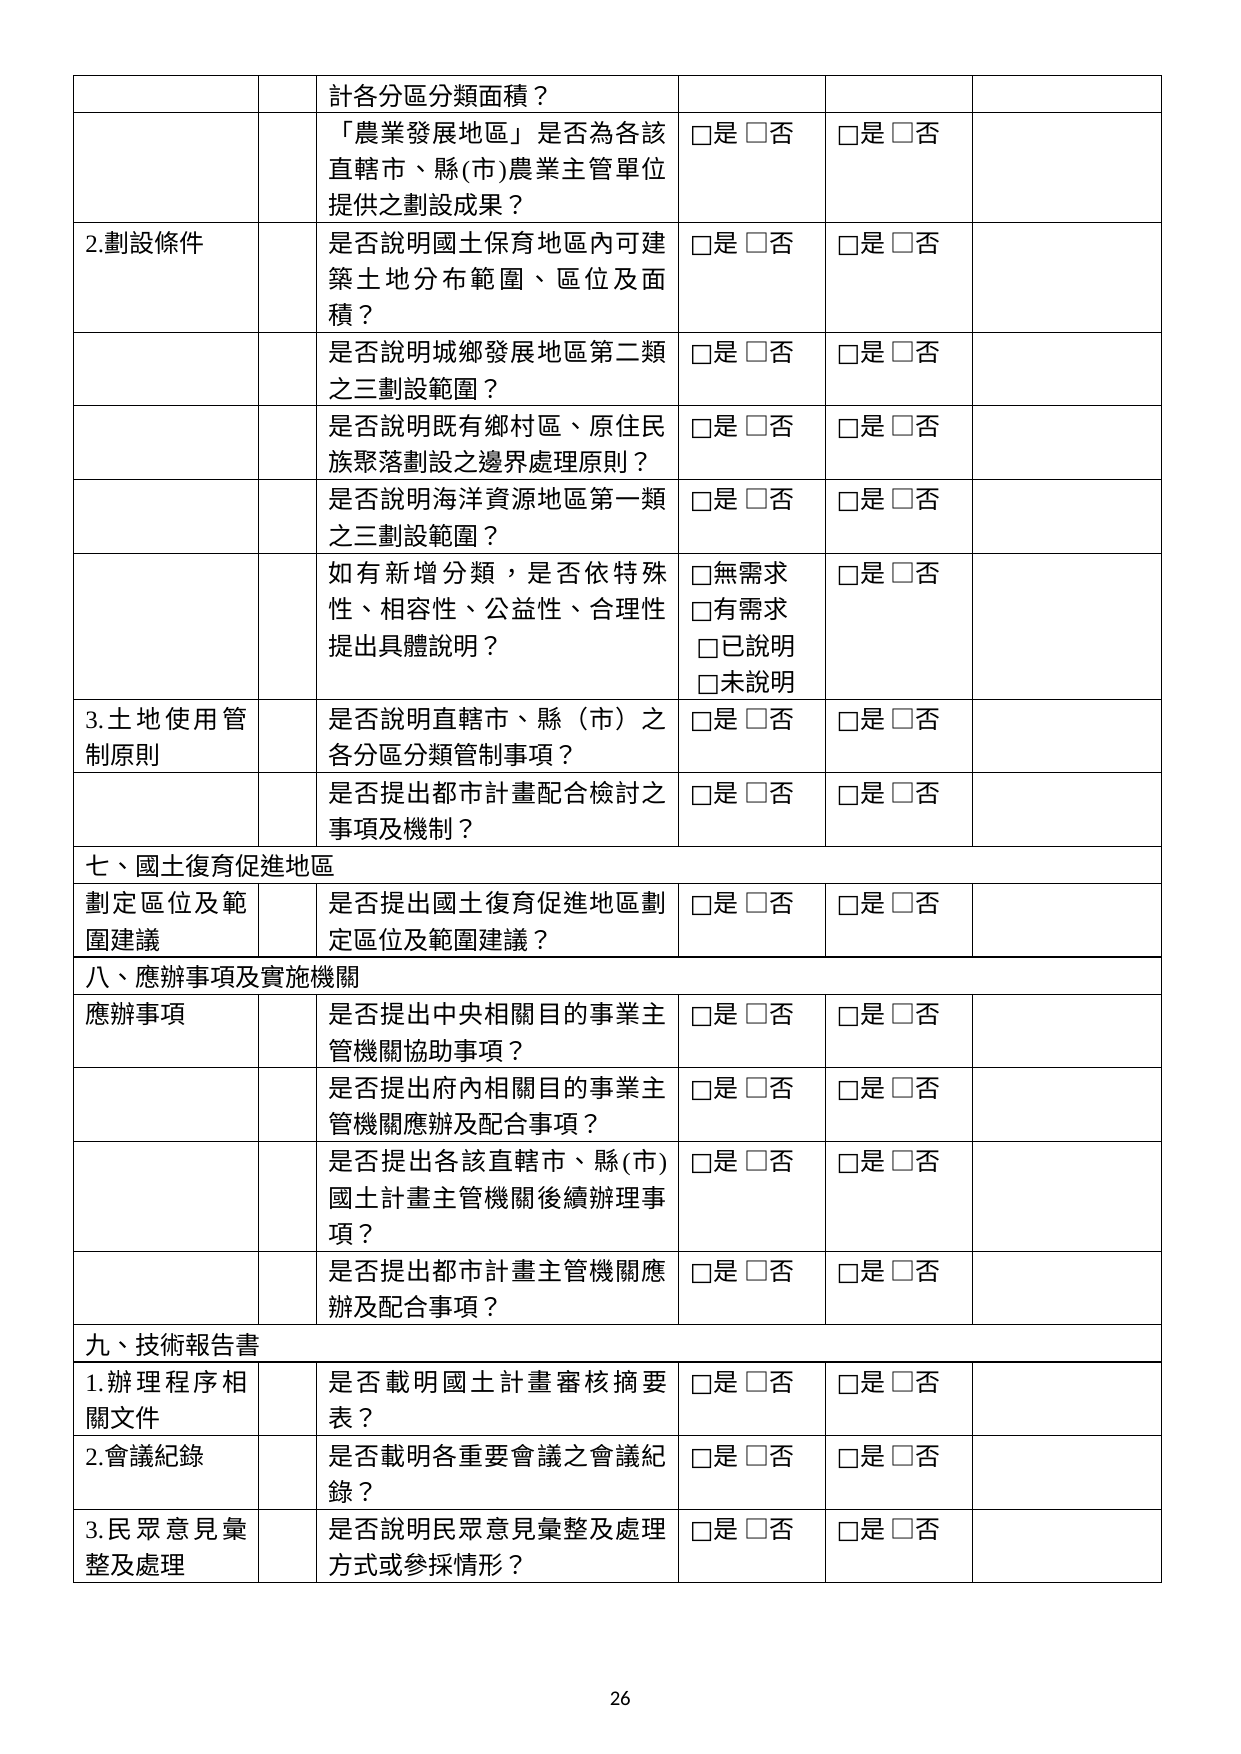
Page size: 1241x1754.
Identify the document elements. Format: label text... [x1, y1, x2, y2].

table_cell [74, 406, 258, 479]
table_cell □是 □否 [679, 995, 825, 1067]
table_cell 劃定區位及範圍建議 [74, 884, 258, 956]
table_cell [973, 1510, 1161, 1582]
table_cell [973, 773, 1161, 846]
table_cell [74, 1252, 258, 1324]
table_cell [973, 333, 1161, 405]
table_cell [973, 995, 1161, 1067]
table_cell [74, 1142, 258, 1251]
table_cell [973, 76, 1161, 112]
table_cell □是 □否 [679, 333, 825, 405]
table_cell □是 □否 [826, 884, 972, 956]
table_cell □是 □否 [679, 1363, 825, 1435]
table_cell [259, 113, 316, 222]
table_cell 九、技術報告書 [74, 1325, 1161, 1361]
table_cell [74, 333, 258, 405]
table_cell 2.會議紀錄 [74, 1436, 258, 1508]
table_cell □是 □否 [679, 773, 825, 846]
table_cell □是 □否 [679, 406, 825, 479]
table_cell 是否說明海洋資源地區第一類之三劃設範圍？ [317, 480, 678, 552]
table_cell [259, 1510, 316, 1582]
table_cell □是 □否 [826, 480, 972, 552]
table_cell □是 □否 [826, 1068, 972, 1141]
table_cell 是否說明民眾意見彙整及處理方式或參採情形？ [317, 1510, 678, 1582]
table_cell [259, 995, 316, 1067]
table_cell □是 □否 [679, 113, 825, 222]
table_cell [259, 406, 316, 479]
table_cell [259, 700, 316, 772]
table_cell □是 □否 [679, 1068, 825, 1141]
table_cell □無需求 □有需求 □已說明 □未說明 [679, 554, 825, 698]
table_cell 3.土地使用管制原則 [74, 700, 258, 772]
table_cell 是否提出府內相關目的事業主管機關應辦及配合事項？ [317, 1068, 678, 1141]
table_cell [259, 554, 316, 698]
table_cell □是 □否 [826, 113, 972, 222]
table_cell [973, 1436, 1161, 1508]
table_cell □是 □否 [679, 223, 825, 332]
table_cell [973, 1363, 1161, 1435]
table_cell 如有新增分類，是否依特殊性、相容性、公益性、合理性提出具體說明？ [317, 554, 678, 698]
table_cell [973, 223, 1161, 332]
table_cell [679, 76, 825, 112]
table_cell 1.辦理程序相關文件 [74, 1363, 258, 1435]
table_cell 是否提出都市計畫配合檢討之事項及機制？ [317, 773, 678, 846]
table_cell □是 □否 [826, 1252, 972, 1324]
table_cell □是 □否 [679, 700, 825, 772]
table_cell 計各分區分類面積？ [317, 76, 678, 112]
table_cell [259, 1363, 316, 1435]
table_cell [74, 1068, 258, 1141]
table_cell [826, 76, 972, 112]
table_cell □是 □否 [826, 700, 972, 772]
table_cell 是否載明各重要會議之會議紀錄？ [317, 1436, 678, 1508]
table_cell □是 □否 [826, 333, 972, 405]
table_cell [259, 76, 316, 112]
table_cell □是 □否 [679, 1252, 825, 1324]
table_cell 是否說明直轄市、縣（市）之各分區分類管制事項？ [317, 700, 678, 772]
table_cell 是否載明國土計畫審核摘要表？ [317, 1363, 678, 1435]
table_cell [259, 1436, 316, 1508]
table_cell 是否提出中央相關目的事業主管機關協助事項？ [317, 995, 678, 1067]
table_cell [973, 113, 1161, 222]
table_cell □是 □否 [826, 1363, 972, 1435]
table_cell [973, 1142, 1161, 1251]
table_cell [973, 1252, 1161, 1324]
table_cell [259, 333, 316, 405]
table_cell [259, 1068, 316, 1141]
table_cell [973, 554, 1161, 698]
table_cell □是 □否 [679, 1142, 825, 1251]
table_cell [259, 773, 316, 846]
table_cell [74, 554, 258, 698]
table_cell □是 □否 [679, 884, 825, 956]
table_cell □是 □否 [826, 995, 972, 1067]
table_cell 「農業發展地區」是否為各該直轄市、縣(市)農業主管單位提供之劃設成果？ [317, 113, 678, 222]
table_cell [973, 406, 1161, 479]
table_cell 2.劃設條件 [74, 223, 258, 332]
table_cell [259, 884, 316, 956]
table_cell [74, 480, 258, 552]
table_cell 是否提出都市計畫主管機關應辦及配合事項？ [317, 1252, 678, 1324]
table_cell [259, 480, 316, 552]
table_cell □是 □否 [826, 1510, 972, 1582]
table_cell 是否說明城鄉發展地區第二類之三劃設範圍？ [317, 333, 678, 405]
table_cell [74, 76, 258, 112]
table_cell □是 □否 [679, 1510, 825, 1582]
table_cell 七、國土復育促進地區 [74, 847, 1161, 883]
table_cell 是否提出國土復育促進地區劃定區位及範圍建議？ [317, 884, 678, 956]
table_cell □是 □否 [826, 223, 972, 332]
table_cell [259, 1252, 316, 1324]
table_cell □是 □否 [826, 406, 972, 479]
table_cell 應辦事項 [74, 995, 258, 1067]
table_cell □是 □否 [679, 480, 825, 552]
table_cell [973, 884, 1161, 956]
table_cell [74, 773, 258, 846]
table_cell [259, 1142, 316, 1251]
table_cell □是 □否 [679, 1436, 825, 1508]
table_cell □是 □否 [826, 1436, 972, 1508]
table_cell [973, 480, 1161, 552]
table_cell [259, 223, 316, 332]
table_cell 是否說明既有鄉村區、原住民族聚落劃設之邊界處理原則？ [317, 406, 678, 479]
table_cell [74, 113, 258, 222]
table_cell 3.民眾意見彙整及處理 [74, 1510, 258, 1582]
table_cell 是否提出各該直轄市、縣(市)國土計畫主管機關後續辦理事項？ [317, 1142, 678, 1251]
table_cell [973, 1068, 1161, 1141]
table_cell 八、應辦事項及實施機關 [74, 958, 1161, 994]
table_cell □是 □否 [826, 554, 972, 698]
table_cell □是 □否 [826, 1142, 972, 1251]
table_cell 是否說明國土保育地區內可建築土地分布範圍、區位及面積？ [317, 223, 678, 332]
table_cell □是 □否 [826, 773, 972, 846]
table_cell [973, 700, 1161, 772]
